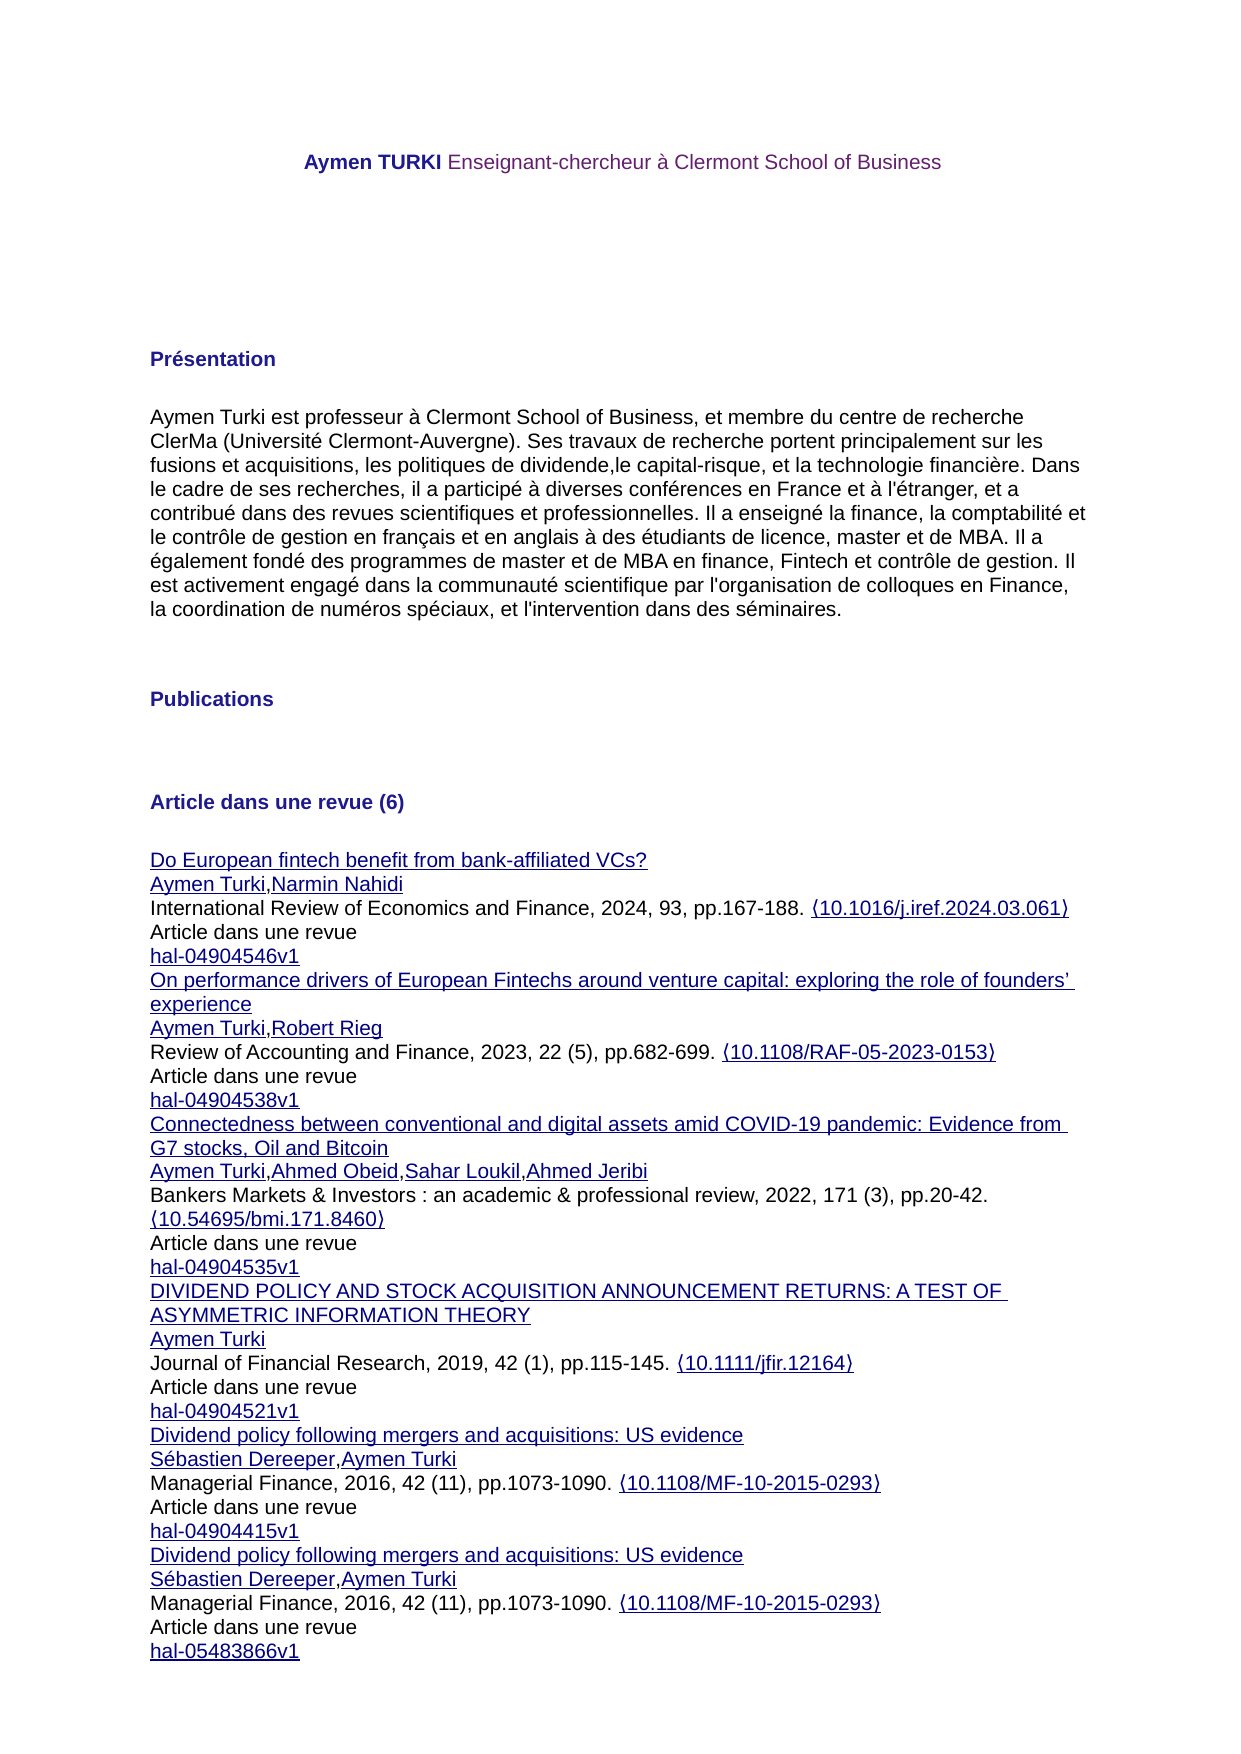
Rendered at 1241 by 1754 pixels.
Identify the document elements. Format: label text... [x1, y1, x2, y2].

text Aymen Turki est professeur à Clermont School of Business, et membre du centre de recherche ClerMa (Université Clermont-Auvergne). Ses travaux de recherche portent principalement sur les fusions et acquisitions, les politiques de dividende,le capital-risque, et la technologie financière. Dans le cadre de ses recherches, il a participé à diverses conférences en France et à l'étranger, et a contribué dans des revues scientifiques et professionnelles. Il a enseigné la finance, la comptabilité et le contrôle de gestion en français et en anglais à des étudiants de licence, master et de MBA. Il a également fondé des programmes de master et de MBA en finance, Fintech et contrôle de gestion. Il est activement engagé dans la communauté scientifique par l'organisation de colloques en Finance, la coordination de numéros spéciaux, et l'intervention dans des séminaires. [150, 405, 1090, 621]
table_header Do European fintech benefit from bank-affiliated VCs? Aymen Turki,Narmin Nahidi International Review of Economics and Finance, 2024, 93, pp.167-188. ⟨10.1016/j.iref.2024.03.061⟩ Article dans une revue hal-04904546v1 [150, 848, 1090, 968]
subtitle Article dans une revue (6) [150, 789, 1090, 813]
subtitle Aymen TURKI Enseignant-chercheur à Clermont School of Business [150, 150, 1090, 174]
table_cell On performance drivers of European Fintechs around venture capital: exploring the role of founders’ experience Aymen Turki,Robert Rieg Review of Accounting and Finance, 2023, 22 (5), pp.682-699. ⟨10.1108/RAF-05-2023-0153⟩ Article dans une revue hal-04904538v1 [150, 968, 1090, 1111]
subtitle Présentation [150, 347, 1090, 371]
table_cell Connectedness between conventional and digital assets amid COVID-19 pandemic: Evidence from G7 stocks, Oil and Bitcoin Aymen Turki,Ahmed Obeid,Sahar Loukil,Ahmed Jeribi Bankers Markets & Investors : an academic & professional review, 2022, 171 (3), pp.20-42. ⟨10.54695/bmi.171.8460⟩ Article dans une revue hal-04904535v1 [150, 1111, 1090, 1279]
table_cell Dividend policy following mergers and acquisitions: US evidence Sébastien Dereeper,Aymen Turki Managerial Finance, 2016, 42 (11), pp.1073-1090. ⟨10.1108/MF-10-2015-0293⟩ Article dans une revue hal-04904415v1 [150, 1423, 1090, 1543]
subtitle Publications [150, 686, 1090, 710]
table_cell DIVIDEND POLICY AND STOCK ACQUISITION ANNOUNCEMENT RETURNS: A TEST OF ASYMMETRIC INFORMATION THEORY Aymen Turki Journal of Financial Research, 2019, 42 (1), pp.115-145. ⟨10.1111/jfir.12164⟩ Article dans une revue hal-04904521v1 [150, 1279, 1090, 1423]
table_cell Dividend policy following mergers and acquisitions: US evidence Sébastien Dereeper,Aymen Turki Managerial Finance, 2016, 42 (11), pp.1073-1090. ⟨10.1108/MF-10-2015-0293⟩ Article dans une revue hal-05483866v1 [150, 1543, 1090, 1662]
